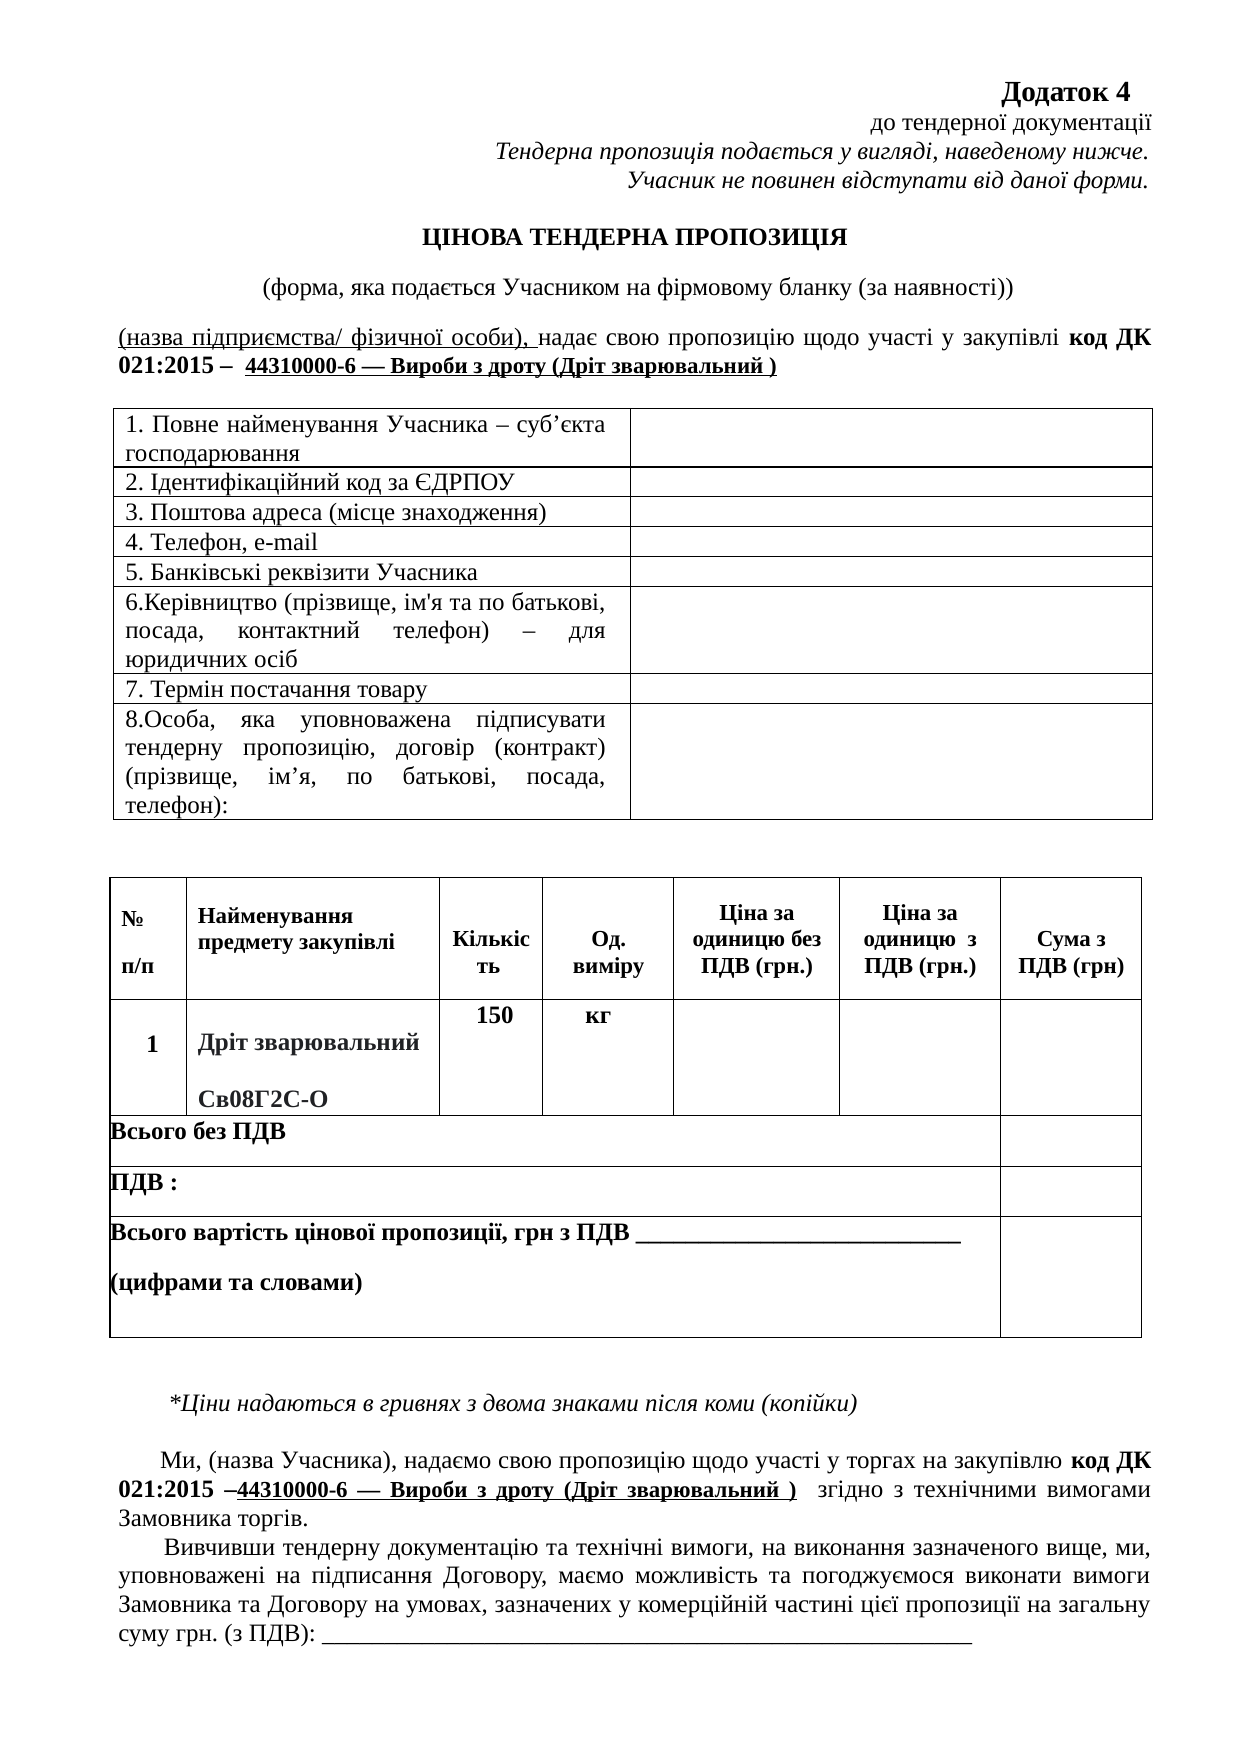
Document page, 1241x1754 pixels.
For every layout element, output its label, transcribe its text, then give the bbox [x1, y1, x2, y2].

text до тендерної документації [118, 107, 1152, 136]
table_cell [1001, 1000, 1141, 1115]
table_cell 5. Банківські реквізити Учасника [114, 557, 630, 586]
table_cell 4. Телефон, e-mail [114, 527, 630, 556]
table_cell Всього вартість цінової пропозиції, грн з ПДВ __________________________ (цифрами та словами) [111, 1217, 1000, 1337]
table_cell [1001, 1217, 1141, 1337]
table_cell [1001, 1167, 1141, 1216]
text Учасник не повинен відступати від даної форми. [118, 165, 1152, 194]
table_cell 150 [440, 1000, 542, 1115]
table_cell 1 [111, 1000, 186, 1115]
table_header Ціна за одиницю з ПДВ (грн.) [840, 878, 1000, 999]
table_cell [1001, 1116, 1141, 1166]
table_cell [631, 587, 1152, 673]
text *Ціни надаються в гривнях з двома знаками після коми (копійки) [118, 1388, 1152, 1417]
table_cell Дріт зварювальний Св08Г2С-О [187, 1000, 439, 1115]
table_cell ПДВ : [111, 1167, 1000, 1216]
table_cell [631, 704, 1152, 819]
text Додаток 4 [118, 74, 1152, 107]
table_cell [631, 527, 1152, 556]
table_cell 8.Особа, яка уповноважена підписувати тендерну пропозицію, договір (контракт) (прізвище, ім’я, по батькові, посада, телефон): [114, 704, 630, 819]
table_cell Всього без ПДВ [111, 1116, 1000, 1166]
table_cell [674, 1000, 839, 1115]
table_header Ціна за одиницю без ПДВ (грн.) [674, 878, 839, 999]
table_cell [840, 1000, 1000, 1115]
text ЦІНОВА ТЕНДЕРНА ПРОПОЗИЦІЯ [118, 222, 1152, 251]
table_header Сума з ПДВ (грн) [1001, 878, 1141, 999]
table_header Кількість [440, 878, 542, 999]
table_header Найменування предмету закупівлі [187, 878, 439, 999]
table_cell 3. Поштова адреса (місце знаходження) [114, 497, 630, 526]
text Ми, (назва Учасника), надаємо свою пропозицію щодо участі у торгах на закупівлю код ДК 021:2015 –44310000-6 — Вироби з дроту (Дріт зварювальний ) згідно з технічними вимогами Замовника торгів. [118, 1445, 1152, 1532]
table_header [631, 409, 1152, 466]
table_cell 2. Ідентифікаційний код за ЄДРПОУ [114, 468, 630, 496]
text Тендерна пропозиція подається у вигляді, наведеному нижче. [118, 136, 1152, 165]
table_cell [631, 674, 1152, 703]
table_cell [631, 468, 1152, 496]
table_header № п/п [111, 878, 186, 999]
text (назва підприємства/ фізичної особи), надає свою пропозицію щодо участі у закупівлі код ДК 021:2015 – 44310000-6 — Вироби з дроту (Дріт зварювальний ) [118, 322, 1152, 379]
table_cell 6.Керівництво (прізвище, ім'я та по батькові, посада, контактний телефон) – для юридичних осіб [114, 587, 630, 673]
table_header Од. виміру [543, 878, 673, 999]
table_header 1. Повне найменування Учасника – суб’єкта господарювання [114, 409, 630, 466]
table_cell кг [543, 1000, 673, 1115]
table_cell [631, 557, 1152, 586]
table_cell 7. Термін постачання товару [114, 674, 630, 703]
text Вивчивши тендерну документацію та технічні вимоги, на виконання зазначеного вище, ми, уповноважені на підписання Договору, маємо можливість та погоджуємося виконати вимоги Замовника та Договору на умовах, зазначених у комерційній частині цієї пропозиції на загальну суму грн. (з ПДВ): ____________________________________________________ [118, 1532, 1152, 1647]
text (форма, яка подається Учасником на фірмовому бланку (за наявності)) [118, 272, 1152, 301]
table_cell [631, 497, 1152, 526]
